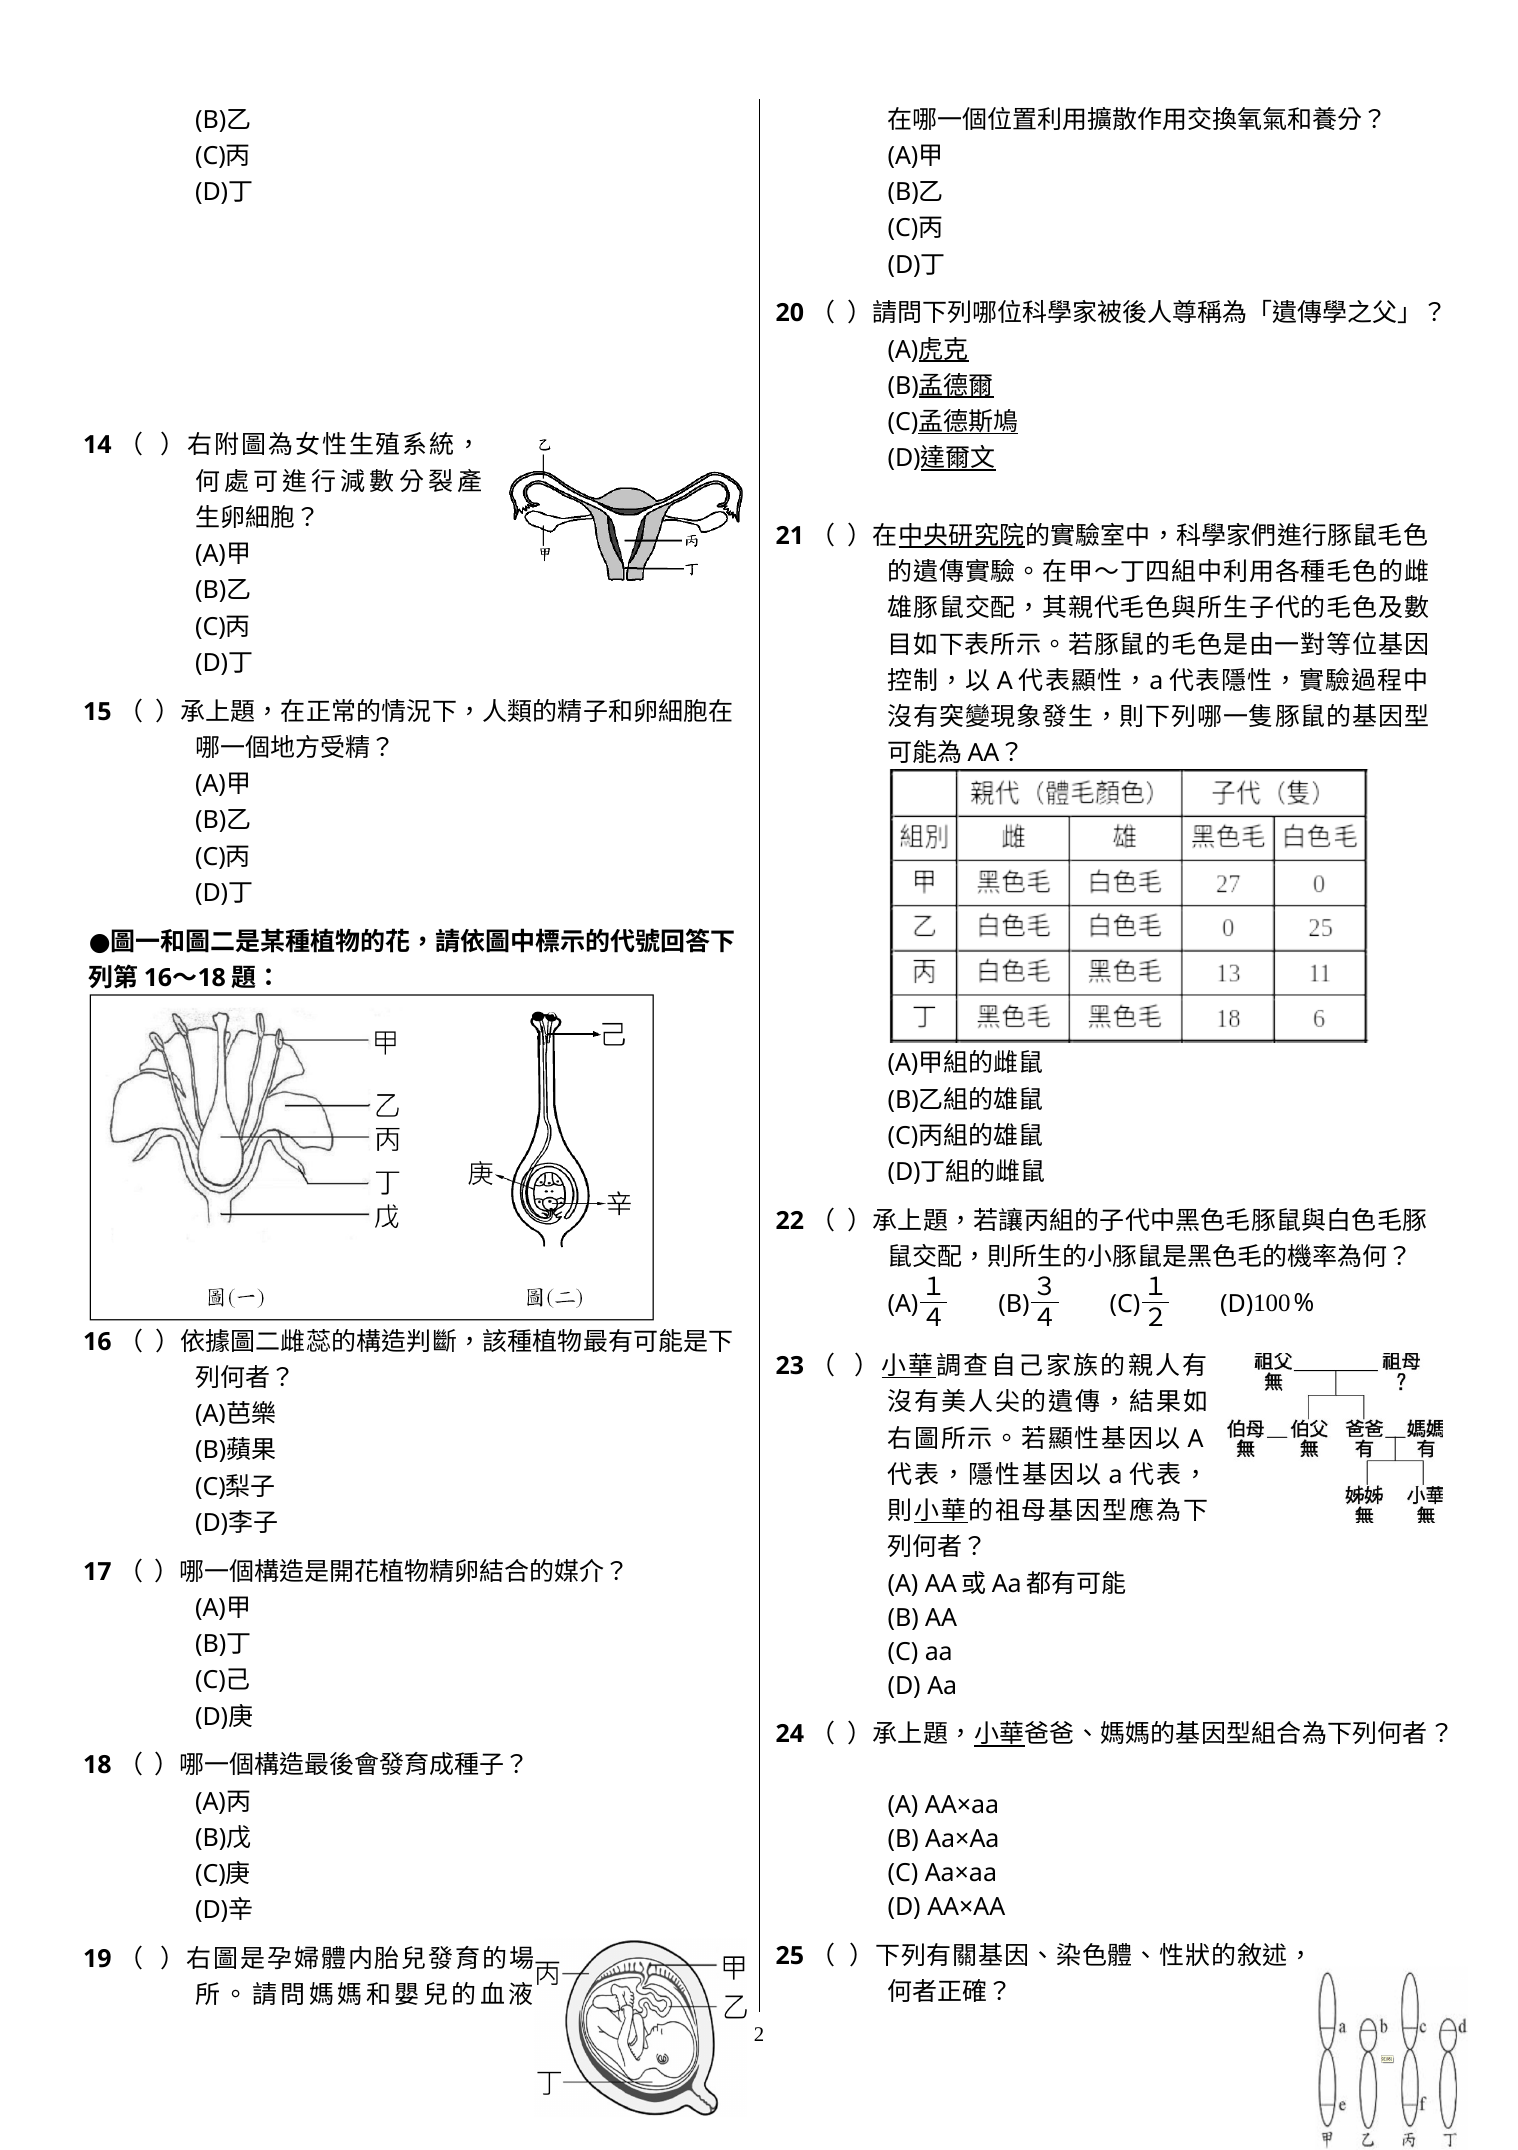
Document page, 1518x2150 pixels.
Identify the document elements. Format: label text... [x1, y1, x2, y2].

list (B)乙 (C)丙 (D)丁 [118, 99, 737, 412]
list （ ）承上題，小華爸爸、媽媽的基因型組合為下列何者？ (A) AA×aa (B) Aa×Aa (C) Aa×aa (D) AA×AA [811, 1714, 1429, 1923]
list （ ）承上題，若讓丙組的子代中黑色毛豚鼠與白色毛豚鼠交配，則所生的小豚鼠是黑色毛的機率為何？ (A) (B) (C) (D) [811, 1200, 1429, 1333]
list （ ）小華調查自己家族的親人有沒有美人尖的遺傳，結果如右圖所示。若顯性基因以A代表，隱性基因以a代表，則小華的祖母基因型應為下列何者？ (A) AA或Aa都有可能 (B) AA (C) aa (D) Aa [811, 1346, 1429, 1701]
list （ ）哪一個構造是開花植物精卵結合的媒介？ (A)甲 (B)丁 (C)己 (D)庚 [118, 1551, 737, 1732]
list （ ）請問下列哪位科學家被後人尊稱為「遺傳學之父」？ (A)虎克 (B)孟德爾 (C)孟德斯鳩 (D)達爾文 [811, 293, 1429, 503]
list （ ）承上題，在正常的情況下，人類的精子和卵細胞在哪一個地方受精？ (A)甲 (B)乙 (C)丙 (D)丁 [118, 691, 737, 908]
list 在哪一個位置利用擴散作用交換氧氣和養分？ (A)甲 (B)乙 (C)丙 (D)丁 [811, 99, 1429, 280]
text ●圖一和圖二是某種植物的花，請依圖中標示的代號回答下列第16～18題： [88, 921, 737, 993]
list （ ）右附圖為女性生殖系統，何處可進行減數分裂產生卵細胞？ (A)甲 (B)乙 (C)丙 (D)丁 [118, 425, 737, 678]
list （ ）在中央研究院的實驗室中，科學家們進行豚鼠毛色的遺傳實驗。在甲～丁四組中利用各種毛色的雌雄豚鼠交配，其親代毛色與所生子代的毛色及數目如下表所示。若豚鼠的毛色是由一對等位基因控制，以A代表顯性，a代表隱性，實驗過程中沒有突變現象發生，則下列哪一隻豚鼠的基因型可能為AA？ (A)甲組的雌鼠 (B)乙組的雄鼠 (C)丙組的雄鼠 (D)丁組的雌鼠 [811, 515, 1429, 1188]
list （ ）依據圖二雌蕊的構造判斷，該種植物最有可能是下列何者？ (A)芭樂 (B)蘋果 (C)梨子 (D)李子 [118, 1321, 737, 1539]
picture [1227, 1353, 1444, 1524]
list （ ）哪一個構造最後會發育成種子？ (A)丙 (B)戊 (C)庚 (D)辛 [118, 1745, 737, 1926]
list （ ）右圖是孕婦體内胎兒發育的場所。請問媽媽和嬰兒的血液 [118, 1939, 534, 2011]
list （ ）下列有關基因、染色體、性狀的敘述，何者正確？ [811, 1935, 1429, 2008]
